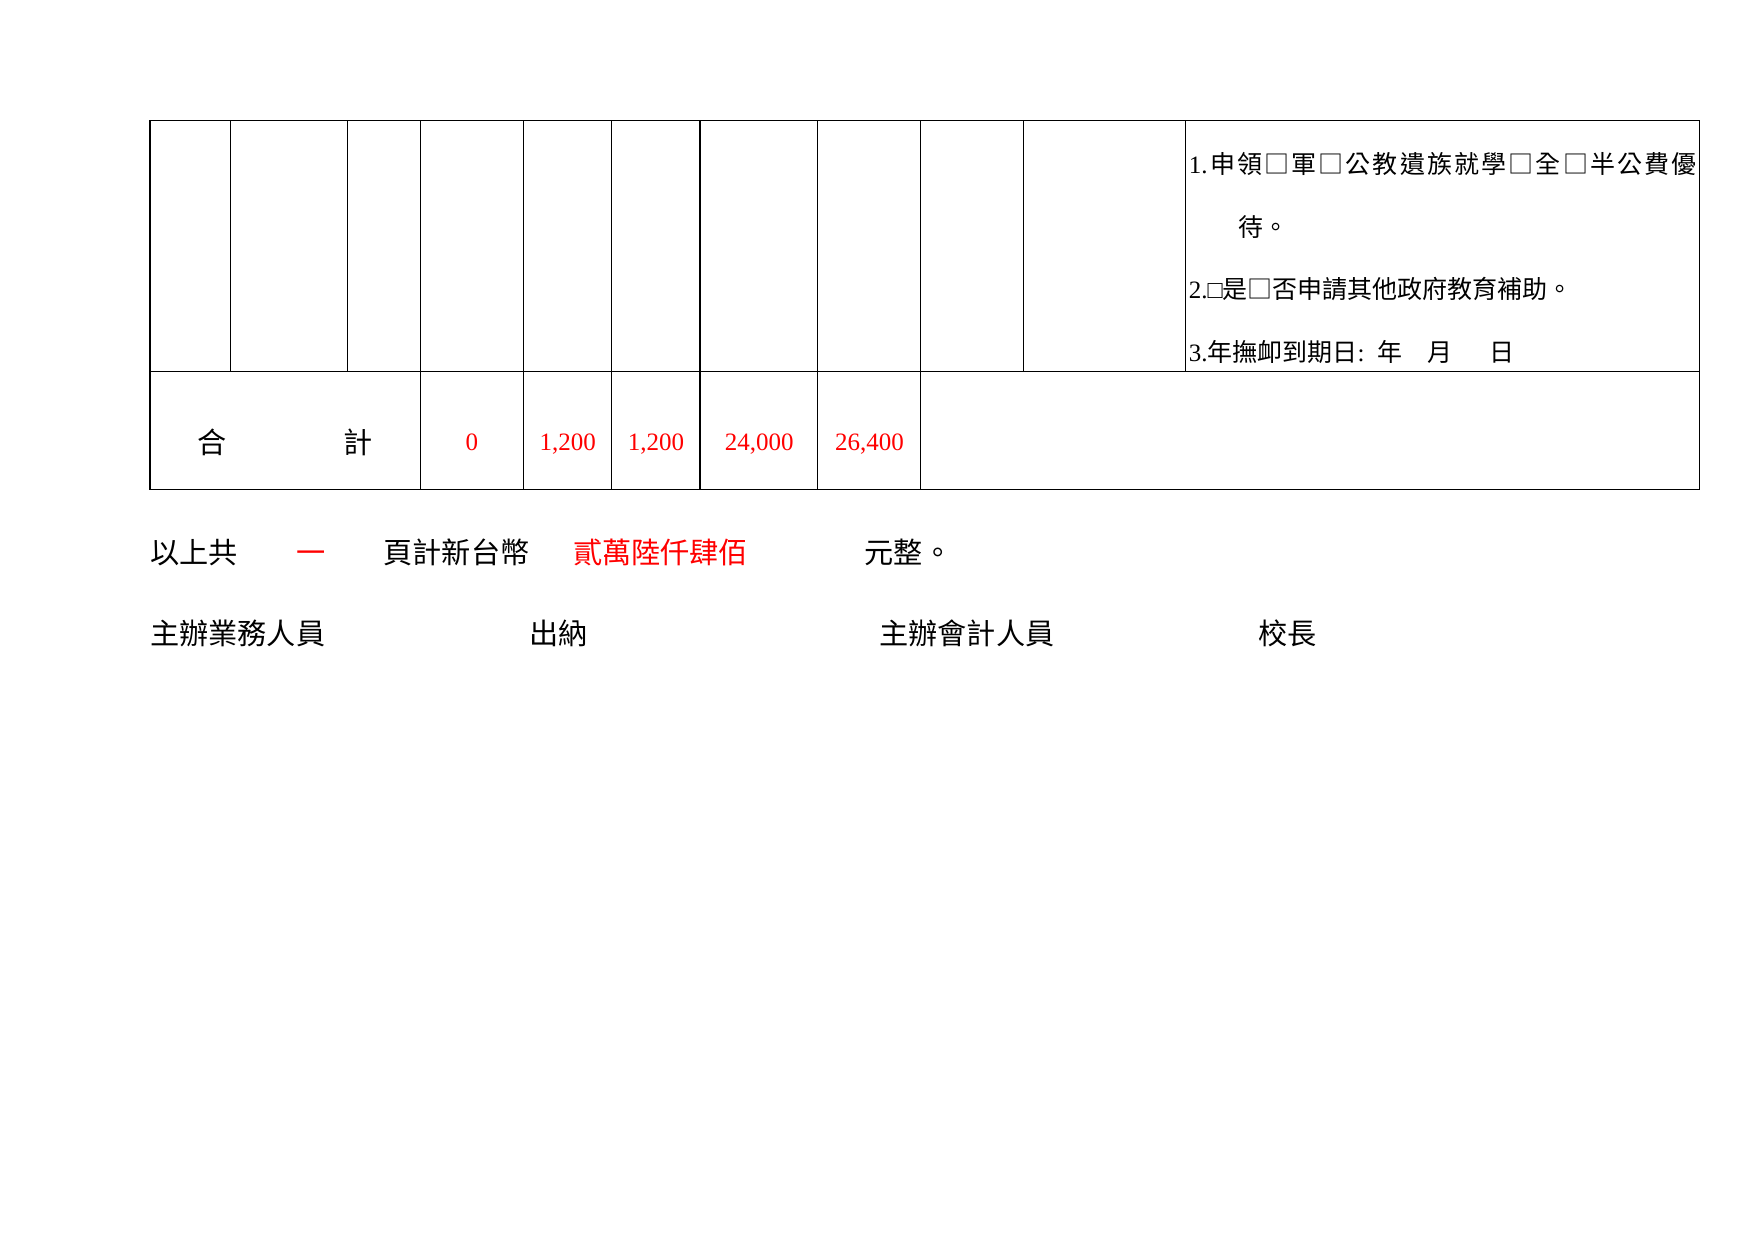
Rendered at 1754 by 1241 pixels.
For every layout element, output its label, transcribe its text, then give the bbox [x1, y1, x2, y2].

table_cell [818, 121, 920, 371]
table_cell [612, 121, 699, 371]
table_cell [231, 121, 347, 371]
table_cell [421, 121, 523, 371]
table_cell 24,000 [701, 372, 817, 489]
table_cell 26,400 [818, 372, 920, 489]
table_cell [524, 121, 611, 371]
table_cell 合 計 [151, 372, 420, 489]
table_cell 1.申領□軍□公教遺族就學□全□半公費優待。 2.□是□否申請其他政府教育補助。 3.年撫卹到期日: 年 月 日 [1186, 121, 1699, 371]
table_cell 1,200 [524, 372, 611, 489]
table_cell [921, 121, 1023, 371]
table_cell 1,200 [612, 372, 699, 489]
text 主辦業務人員 出納 主辦會計人員 校長 [150, 590, 1604, 653]
table_cell 0 [421, 372, 523, 489]
table_cell [348, 121, 420, 371]
table_cell [151, 121, 230, 371]
table_cell [1024, 121, 1185, 371]
text 以上共 一 頁計新台幣 貳萬陸仟肆佰 元整。 [150, 509, 1604, 572]
table_cell [701, 121, 817, 371]
table_cell [921, 372, 1699, 489]
